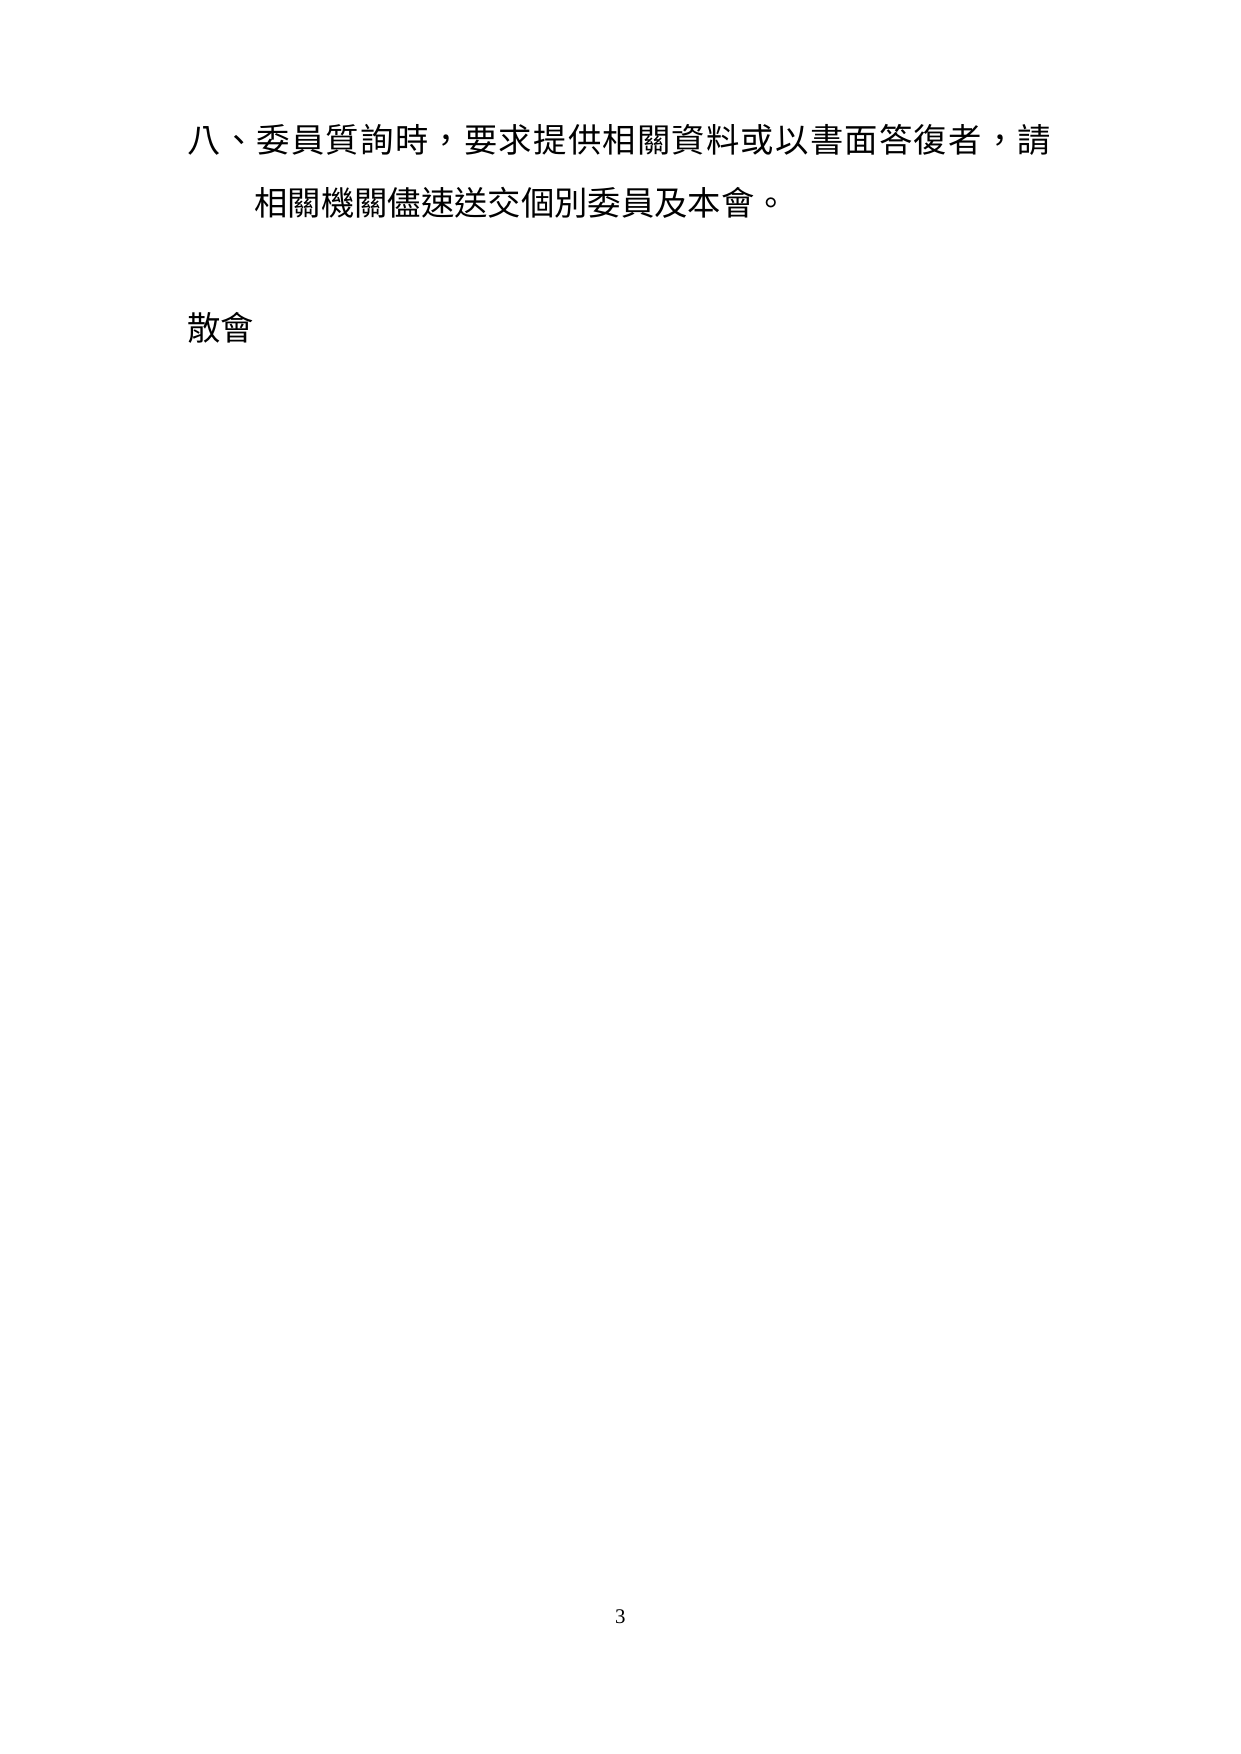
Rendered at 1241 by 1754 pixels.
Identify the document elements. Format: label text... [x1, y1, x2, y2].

text 八、委員質詢時，要求提供相關資料或以書面答復者，請相關機關儘速送交個別委員及本會。 [187, 96, 1053, 221]
text 散會 [187, 284, 1053, 346]
